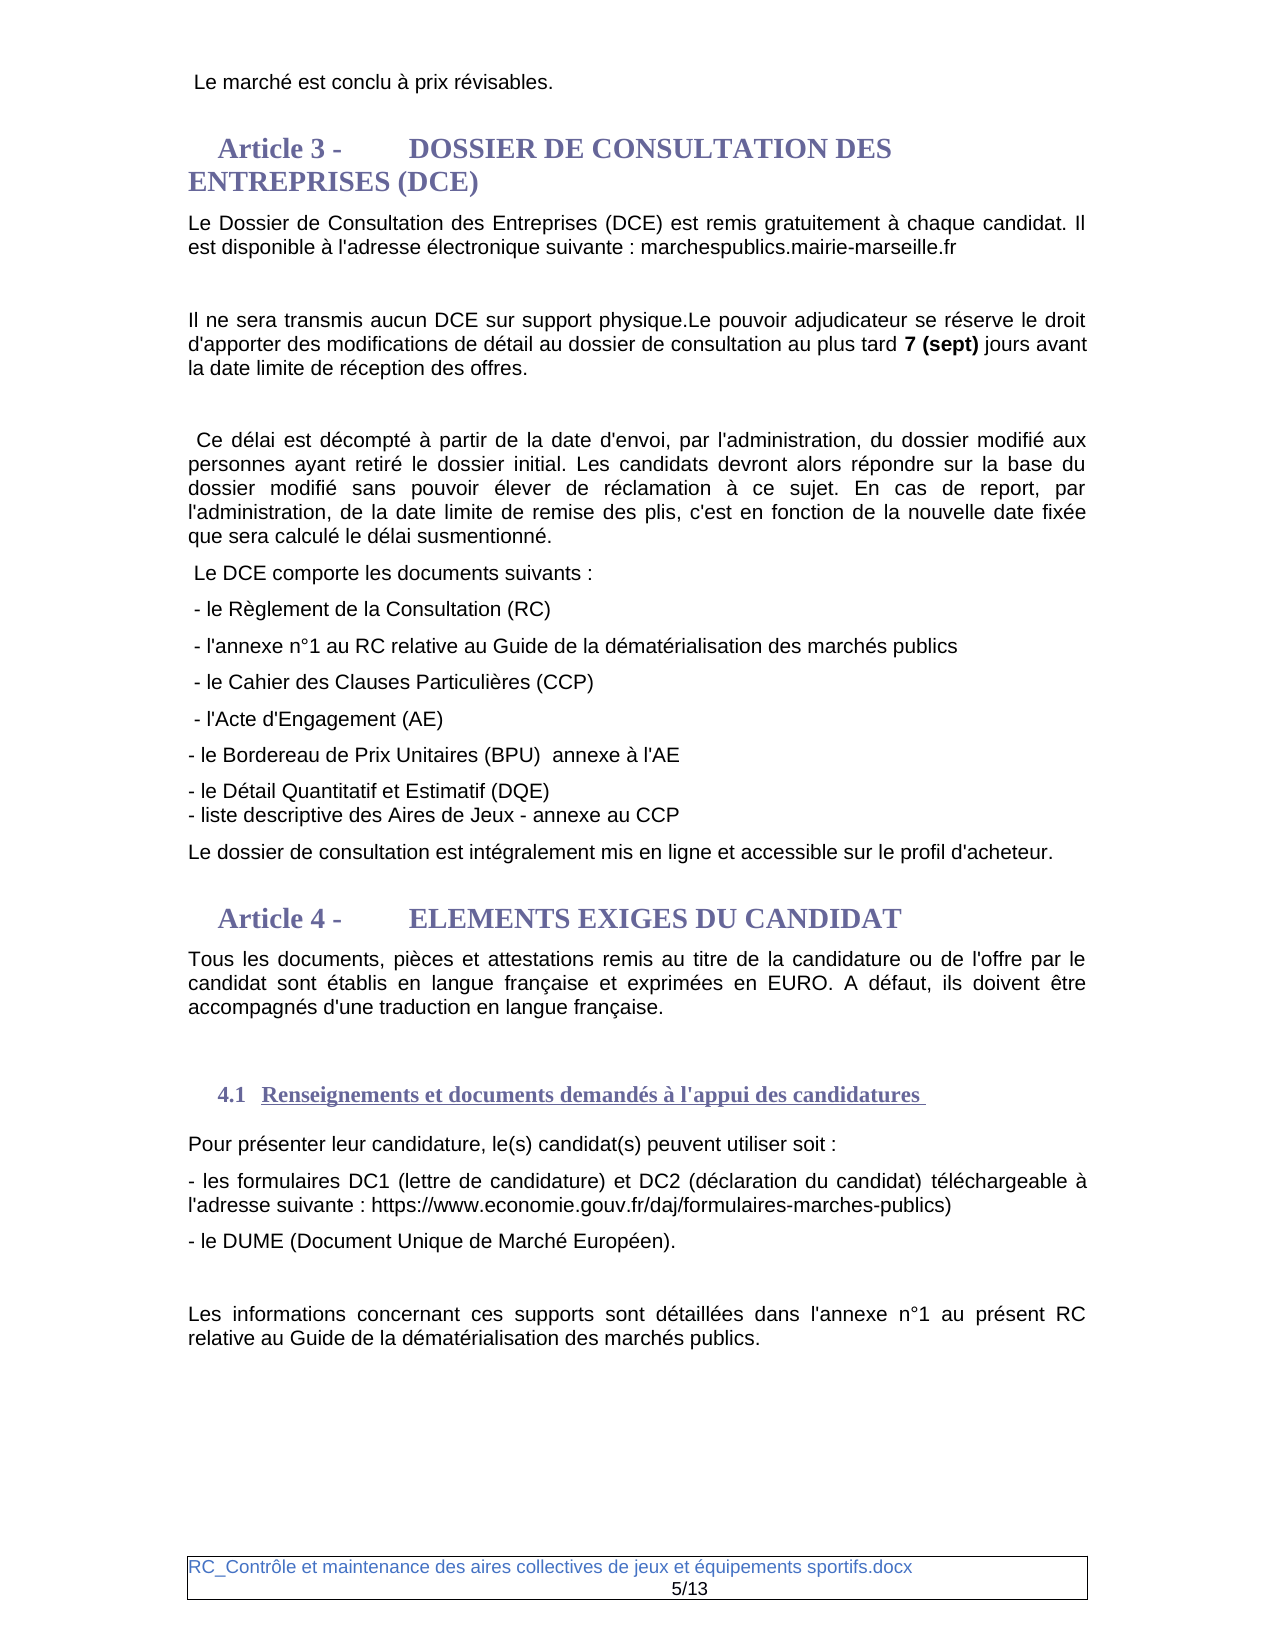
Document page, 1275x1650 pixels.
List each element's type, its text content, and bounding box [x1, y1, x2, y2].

text - l'Acte d'Engagement (AE) [188, 706, 1087, 730]
text Les informations concernant ces supports sont détaillées dans l'annexe n°1 au présent RC relative au Guide de la dématérialisation des marchés publics. [188, 1302, 1087, 1350]
text Le marché est conclu à prix révisables. [188, 69, 1087, 93]
text Tous les documents, pièces et attestations remis au titre de la candidature ou de l'offre par le candidat sont établis en langue française et exprimées en EURO. A défaut, ils doivent être accompagnés d'une traduction en langue française. [188, 947, 1087, 1019]
text - le Cahier des Clauses Particulières (CCP) [188, 670, 1087, 694]
text - liste descriptive des Aires de Jeux - annexe au CCP [188, 803, 1087, 827]
subtitle Renseignements et documents demandés à l'appui des candidatures [188, 1081, 1087, 1107]
text Le dossier de consultation est intégralement mis en ligne et accessible sur le profil d'acheteur. [188, 840, 1087, 864]
text - le Bordereau de Prix Unitaires (BPU) annexe à l'AE [188, 743, 1087, 767]
text - le DUME (Document Unique de Marché Européen). [188, 1229, 1087, 1253]
text Pour présenter leur candidature, le(s) candidat(s) peuvent utiliser soit : [188, 1132, 1087, 1156]
text Le Dossier de Consultation des Entreprises (DCE) est remis gratuitement à chaque candidat. Il est disponible à l'adresse électronique suivante : marchespublics.mairie-marseille.fr [188, 211, 1087, 258]
text - le Détail Quantitatif et Estimatif (DQE) [188, 779, 1087, 803]
text Le DCE comporte les documents suivants : [188, 561, 1087, 584]
text - les formulaires DC1 (lettre de candidature) et DC2 (déclaration du candidat) téléchargeable à l'adresse suivante : https://www.economie.gouv.fr/daj/formulaires-marches-publics) [188, 1168, 1087, 1216]
text Ce délai est décompté à partir de la date d'envoi, par l'administration, du dossier modifié aux personnes ayant retiré le dossier initial. Les candidats devront alors répondre sur la base du dossier modifié sans pouvoir élever de réclamation à ce sujet. En cas de report, par l'administration, de la date limite de remise des plis, c'est en fonction de la nouvelle date fixée que sera calculé le délai susmentionné. [188, 428, 1087, 548]
subtitle ELEMENTS EXIGES DU CANDIDAT [188, 901, 1087, 935]
subtitle DOSSIER DE CONSULTATION DES ENTREPRISES (DCE) [188, 131, 1087, 198]
text - le Règlement de la Consultation (RC) [188, 597, 1087, 621]
text Il ne sera transmis aucun DCE sur support physique.Le pouvoir adjudicateur se réserve le droit d'apporter des modifications de détail au dossier de consultation au plus tard 7 (sept) jours avant la date limite de réception des offres. [188, 307, 1087, 379]
text - l'annexe n°1 au RC relative au Guide de la dématérialisation des marchés publics [188, 633, 1087, 657]
